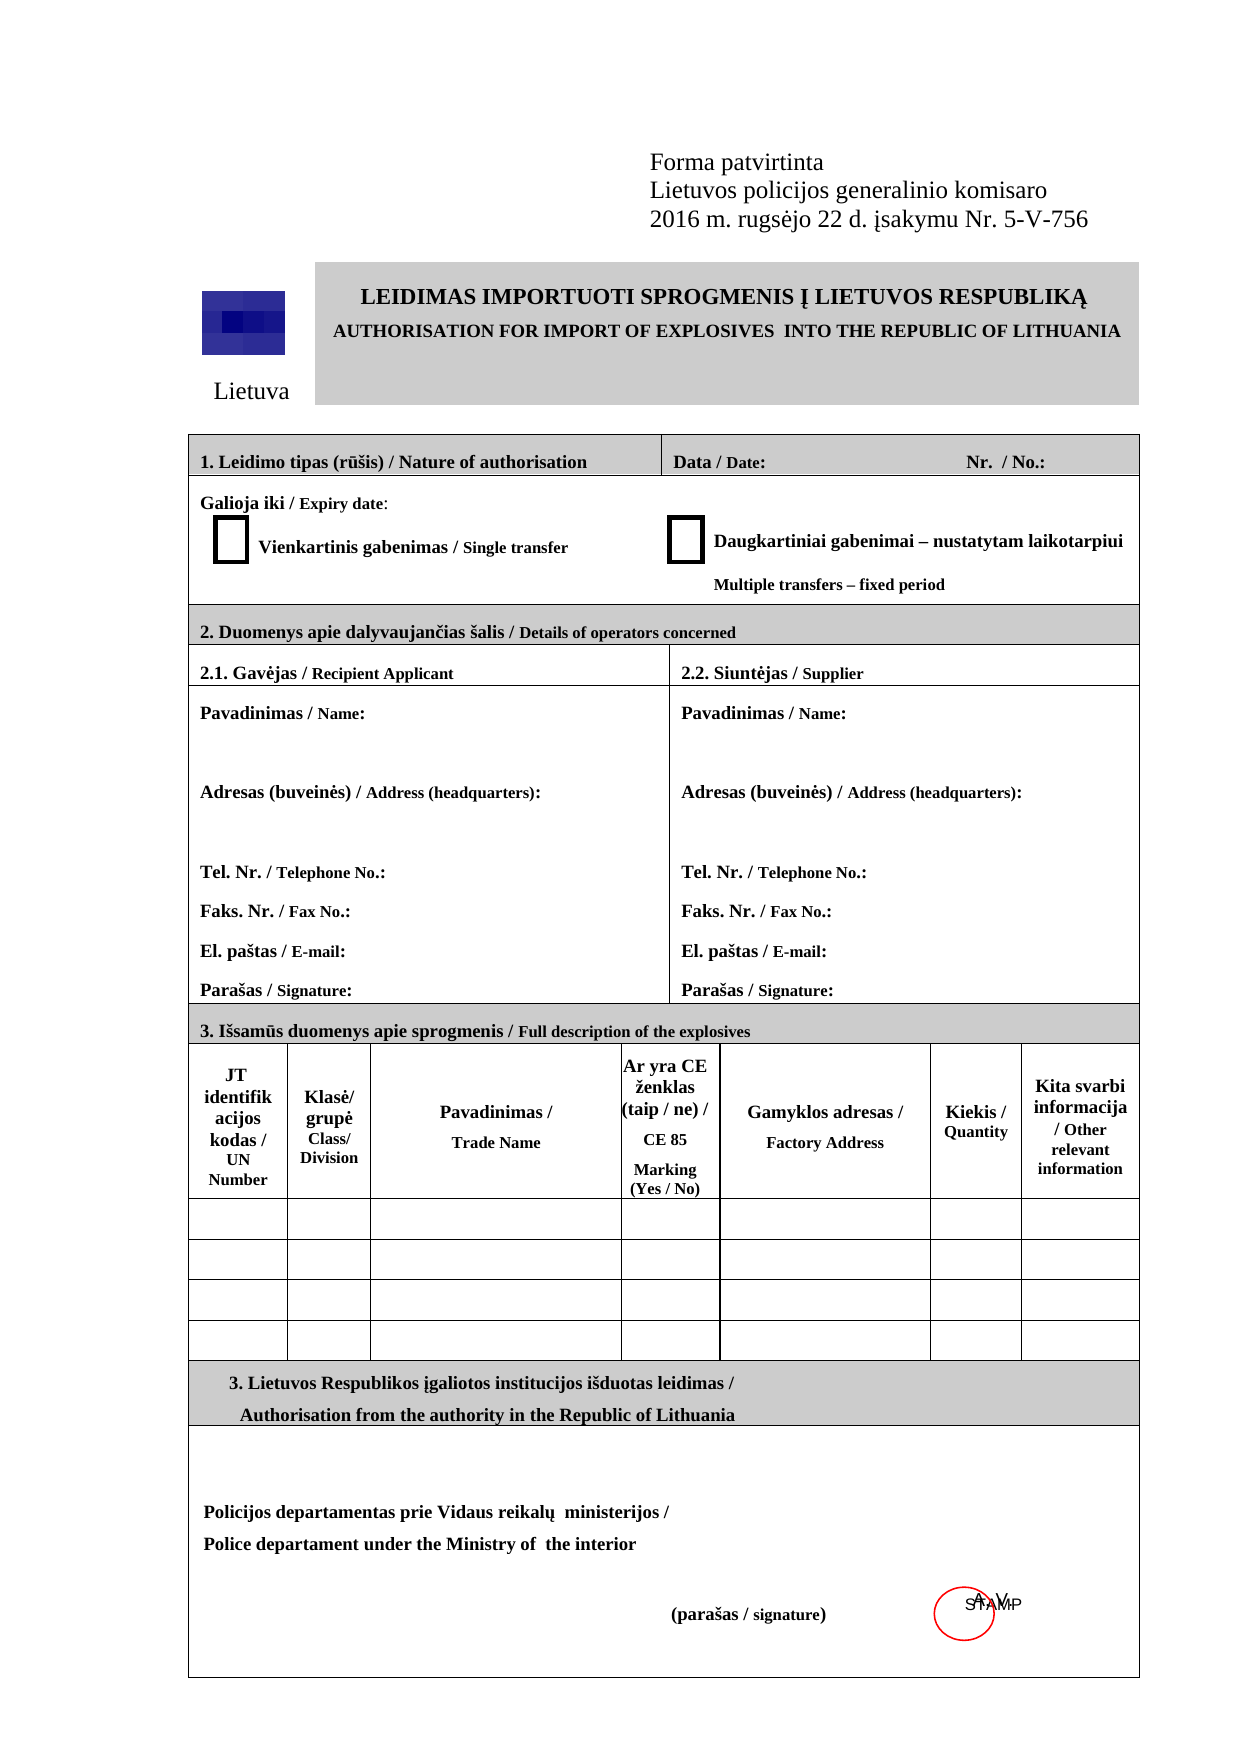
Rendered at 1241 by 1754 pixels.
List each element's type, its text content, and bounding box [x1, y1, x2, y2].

table_cell [189, 1321, 287, 1360]
table_cell [931, 1240, 1021, 1279]
table_cell [721, 1199, 930, 1238]
table_cell [1022, 1321, 1139, 1360]
table_cell [189, 1240, 287, 1279]
table_cell [622, 1199, 719, 1238]
text Forma patvirtinta [649, 147, 1181, 176]
table_cell [1022, 1240, 1139, 1279]
table_cell Pavadinimas / Trade Name [371, 1044, 621, 1198]
table_cell 3. Lietuvos Respublikos įgaliotos institucijos išduotas leidimas / Authorisation from the authority in the Republic of Lithuania [189, 1361, 1139, 1425]
table_cell [371, 1199, 621, 1238]
table_cell [721, 1280, 930, 1320]
table_cell Adresas (buveinės) / Address (headquarters): [189, 765, 669, 844]
table_cell [189, 1199, 287, 1238]
table_cell [1022, 1199, 1139, 1238]
table_cell [672, 520, 700, 559]
table_cell Gamyklos adresas / Factory Address [721, 1044, 930, 1198]
table_cell Tel. Nr. / Telephone No.: Faks. Nr. / Fax No.: El. paštas / E-mail: Parašas / Signature: [189, 844, 669, 1003]
table_cell [721, 1240, 930, 1279]
table_header Lietuva [189, 262, 314, 405]
table_cell [371, 1240, 621, 1279]
table_cell Galioja iki / Expiry date: [189, 476, 1139, 515]
table_cell [622, 1321, 719, 1360]
text 2016 m. rugsėjo 22 d. įsakymu Nr. 5-V-756 [649, 204, 1181, 233]
table_cell Pavadinimas / Name: [670, 686, 1139, 765]
table_cell [189, 515, 213, 559]
table_cell [218, 520, 245, 559]
table_cell [371, 1280, 621, 1320]
table_header LEIDIMAS IMPORTUOTI SPROGMENIS Į LIETUVOS RESPUBLIKĄ AUTHORISATION FOR IMPORT OF EXPLOSIVES INTO THE REPUBLIC OF LITHUANIA [315, 262, 1139, 405]
table_header Nr. / No.: [955, 435, 1139, 474]
table_cell [247, 560, 670, 604]
table_cell [670, 564, 702, 604]
table_cell [189, 560, 216, 604]
table_cell 2.1. Gavėjas / Recipient Applicant [189, 645, 669, 685]
table_cell [288, 1321, 370, 1360]
table_cell Multiple transfers – fixed period [702, 560, 1139, 604]
table_cell 2.2. Siuntėjas / Supplier [670, 645, 1139, 685]
table_cell [622, 1280, 719, 1320]
table_cell [931, 1199, 1021, 1238]
table_header 1. Leidimo tipas (rūšis) / Nature of authorisation [189, 435, 661, 474]
table_cell [721, 1321, 930, 1360]
table_cell 2. Duomenys apie dalyvaujančias šalis / Details of operators concerned [189, 605, 1139, 644]
table_cell [216, 564, 247, 604]
table_cell [931, 1321, 1021, 1360]
table_cell [288, 1240, 370, 1279]
text Lietuvos policijos generalinio komisaro [649, 176, 1181, 204]
table_cell 3. Išsamūs duomenys apie sprogmenis / Full description of the explosives [189, 1004, 1139, 1043]
table_cell Ar yra CE ženklas (taip / ne) / CE 85 Marking (Yes / No) [622, 1044, 719, 1198]
table_cell Daugkartiniai gabenimai – nustatytam laikotarpiui [705, 515, 1139, 559]
table_cell JT identifikacijos kodas / UN Number [189, 1044, 287, 1198]
table_cell Adresas (buveinės) / Address (headquarters): [670, 765, 1139, 844]
table_header Data / Date: [662, 435, 955, 474]
table_cell [288, 1280, 370, 1320]
table_cell Pavadinimas / Name: [189, 686, 669, 765]
table_cell Klasė/ grupė Class/ Division [288, 1044, 370, 1198]
table_cell Tel. Nr. / Telephone No.: Faks. Nr. / Fax No.: El. paštas / E-mail: Parašas / Signature: [670, 844, 1139, 1003]
table_cell Kita svarbi informacija / Other relevant information [1022, 1044, 1139, 1198]
table_cell [931, 1280, 1021, 1320]
table_cell Kiekis / Quantity [931, 1044, 1021, 1198]
table_cell [288, 1199, 370, 1238]
table_cell Vienkartinis gabenimas / Single transfer [249, 515, 667, 559]
table_cell [189, 1280, 287, 1320]
table_cell [622, 1240, 719, 1279]
table_cell Policijos departamentas prie Vidaus reikalų ministerijos / Police departament under the Ministry of the interior (parašas / signature) [189, 1426, 1139, 1677]
table_cell [371, 1321, 621, 1360]
table_cell [1022, 1280, 1139, 1320]
